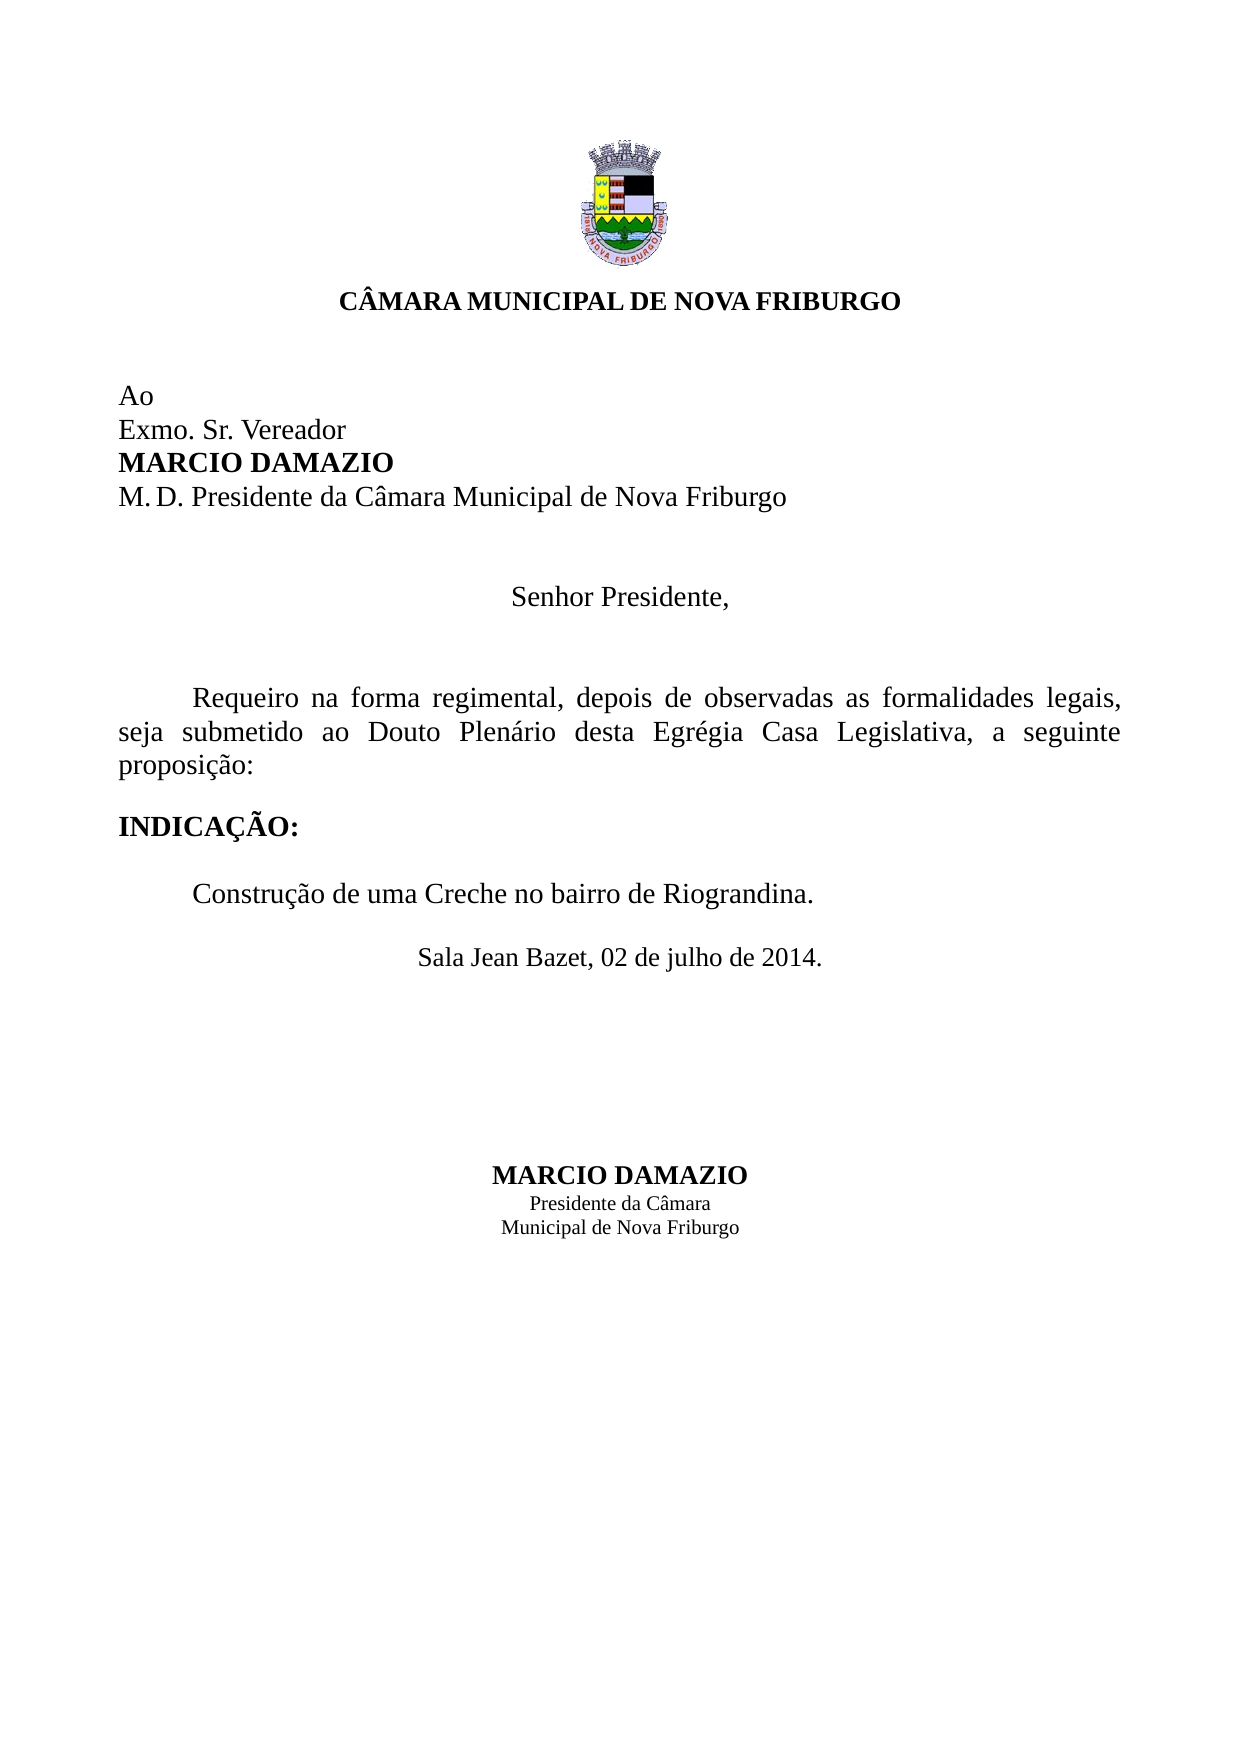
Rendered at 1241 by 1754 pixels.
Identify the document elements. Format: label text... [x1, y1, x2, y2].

text Presidente da Câmara [118, 1191, 1122, 1214]
text MARCIO DAMAZIO [118, 1159, 1122, 1191]
text Exmo. Sr. Vereador [118, 412, 1122, 445]
text Construção de uma Creche no bairro de Riograndina. [118, 877, 1122, 910]
picture [566, 127, 674, 276]
text CÂMARA MUNICIPAL DE NOVA FRIBURGO [118, 285, 1122, 316]
text Sala Jean Bazet, 02 de julho de 2014. [118, 941, 1122, 972]
text Ao [118, 378, 1122, 412]
text Senhor Presidente, [118, 579, 1122, 613]
text MARCIO DAMAZIO [118, 445, 1122, 479]
text INDICAÇÃO: [118, 809, 1122, 843]
text Requeiro na forma regimental, depois de observadas as formalidades legais, seja submetido ao Douto Plenário desta Egrégia Casa Legislativa, a seguinte proposição: [118, 680, 1122, 781]
list D. Presidente da Câmara Municipal de Nova Friburgo [118, 479, 1122, 512]
text Municipal de Nova Friburgo [118, 1214, 1122, 1239]
